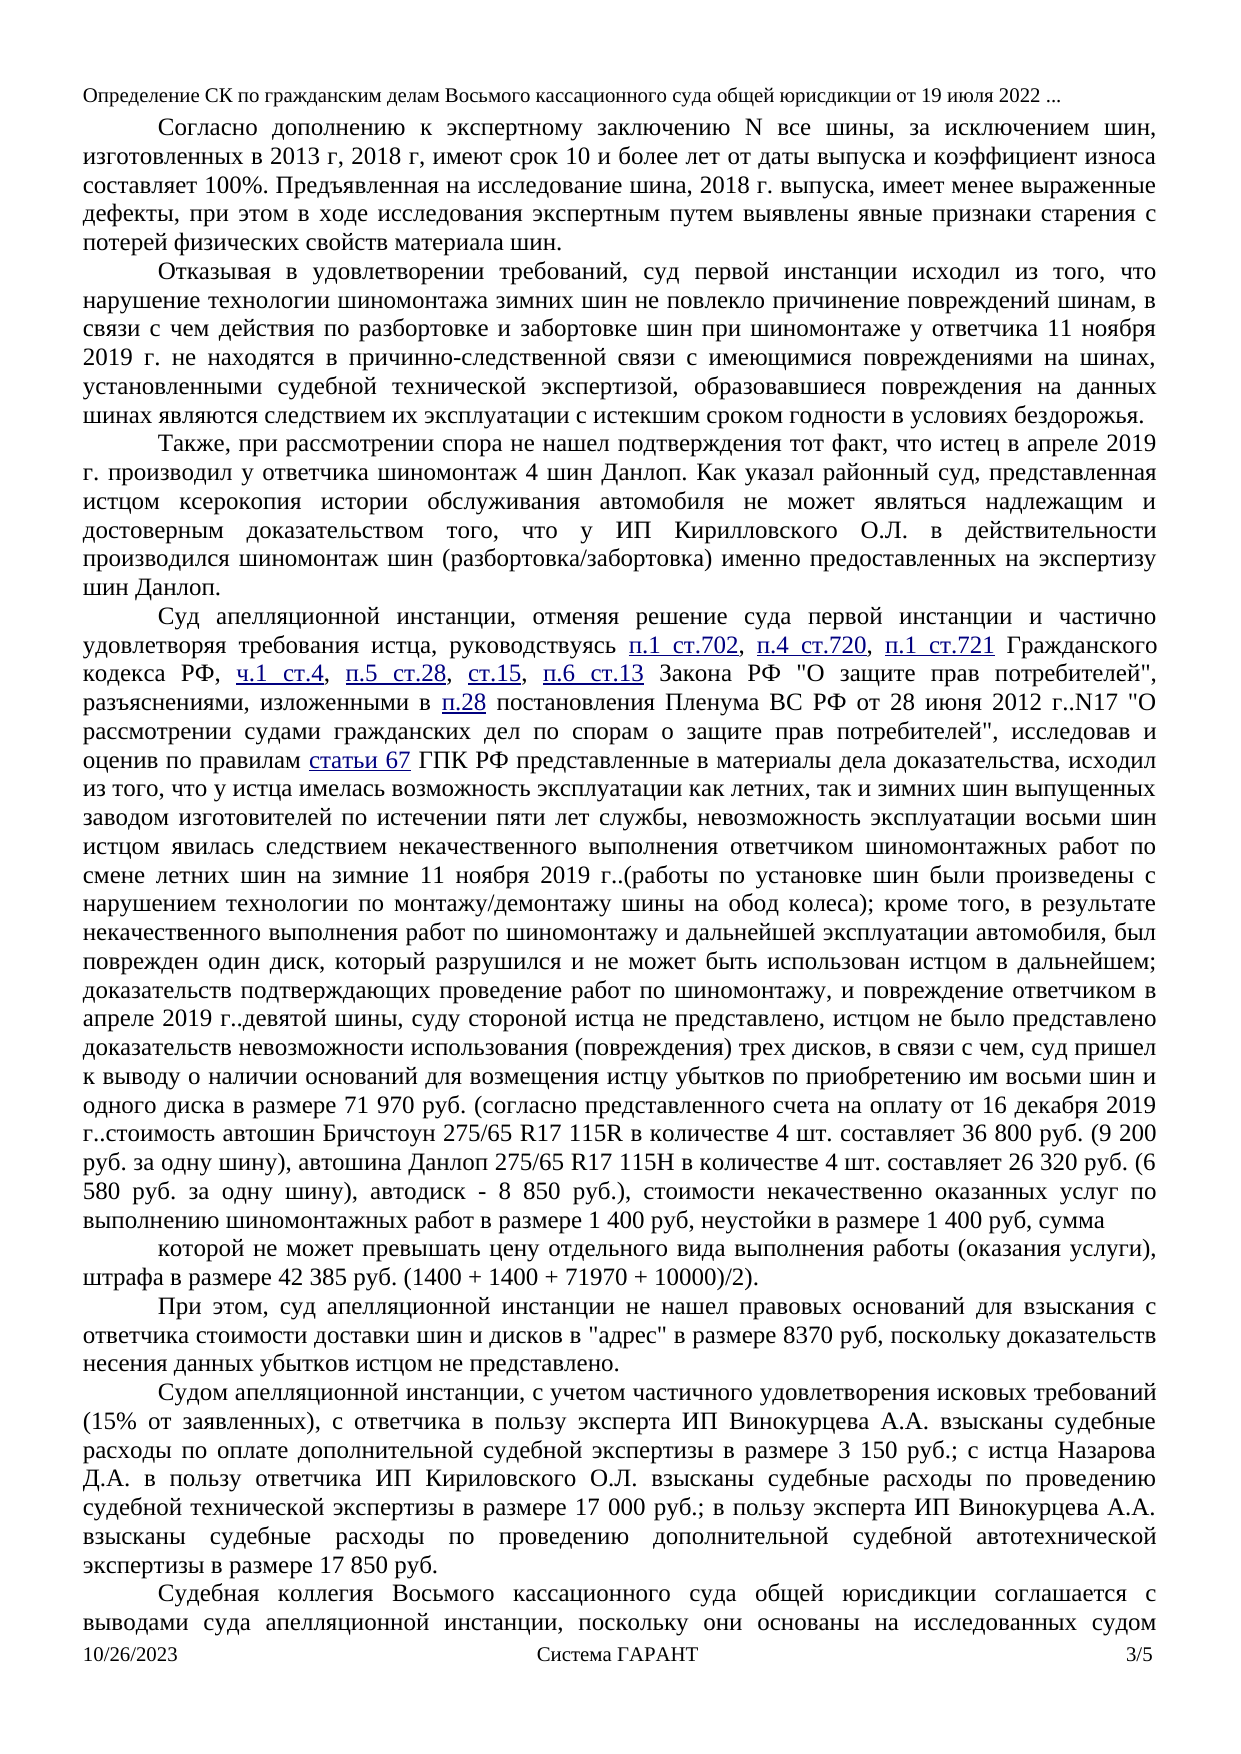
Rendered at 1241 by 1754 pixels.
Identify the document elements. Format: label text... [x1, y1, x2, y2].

text Суд апелляционной инстанции, отменяя решение суда первой инстанции и частично удовлетворяя требования истца, руководствуясь п.1 ст.702, п.4 ст.720, п.1 ст.721 Гражданского кодекса РФ, ч.1 ст.4, п.5 ст.28, ст.15, п.6 ст.13 Закона РФ "О защите прав потребителей", разъяснениями, изложенными в п.28 постановления Пленума ВС РФ от 28 июня 2012 г..N17 "О рассмотрении судами гражданских дел по спорам о защите прав потребителей", исследовав и оценив по правилам статьи 67 ГПК РФ представленные в материалы дела доказательства, исходил из того, что у истца имелась возможность эксплуатации как летних, так и зимних шин выпущенных заводом изготовителей по истечении пяти лет службы, невозможность эксплуатации восьми шин истцом явилась следствием некачественного выполнения ответчиком шиномонтажных работ по смене летних шин на зимние 11 ноября 2019 г..(работы по установке шин были произведены с нарушением технологии по монтажу/демонтажу шины на обод колеса); кроме того, в результате некачественного выполнения работ по шиномонтажу и дальнейшей эксплуатации автомобиля, был поврежден один диск, который разрушился и не может быть использован истцом в дальнейшем; доказательств подтверждающих проведение работ по шиномонтажу, и повреждение ответчиком в апреле 2019 г..девятой шины, суду стороной истца не представлено, истцом не было представлено доказательств невозможности использования (повреждения) трех дисков, в связи с чем, суд пришел к выводу о наличии оснований для возмещения истцу убытков по приобретению им восьми шин и одного диска в размере 71 970 руб. (согласно представленного счета на оплату от 16 декабря 2019 г..стоимость автошин Бричстоун 275/65 R17 115R в количестве 4 шт. составляет 36 800 руб. (9 200 руб. за одну шину), автошина Данлоп 275/65 R17 115H в количестве 4 шт. составляет 26 320 руб. (6 580 руб. за одну шину), автодиск - 8 850 руб.), стоимости некачественно оказанных услуг по выполнению шиномонтажных работ в размере 1 400 руб, неустойки в размере 1 400 руб, сумма [83, 601, 1157, 1233]
text При этом, суд апелляционной инстанции не нашел правовых оснований для взыскания с ответчика стоимости доставки шин и дисков в "адрес" в размере 8370 руб, поскольку доказательств несения данных убытков истцом не представлено. [83, 1291, 1157, 1377]
text Судебная коллегия Восьмого кассационного суда общей юрисдикции соглашается с выводами суда апелляционной инстанции, поскольку они основаны на исследованных судом [83, 1578, 1157, 1636]
text Судом апелляционной инстанции, с учетом частичного удовлетворения исковых требований (15% от заявленных), с ответчика в пользу эксперта ИП Винокурцева А.А. взысканы судебные расходы по оплате дополнительной судебной экспертизы в размере 3 150 руб.; с истца Назарова Д.А. в пользу ответчика ИП Кириловского О.Л. взысканы судебные расходы по проведению судебной технической экспертизы в размере 17 000 руб.; в пользу эксперта ИП Винокурцева А.А. взысканы судебные расходы по проведению дополнительной судебной автотехнической экспертизы в размере 17 850 руб. [83, 1377, 1157, 1578]
text которой не может превышать цену отдельного вида выполнения работы (оказания услуги), штрафа в размере 42 385 руб. (1400 + 1400 + 71970 + 10000)/2). [83, 1233, 1157, 1291]
text Согласно дополнению к экспертному заключению N все шины, за исключением шин, изготовленных в 2013 г, 2018 г, имеют срок 10 и более лет от даты выпуска и коэффициент износа составляет 100%. Предъявленная на исследование шина, 2018 г. выпуска, имеет менее выраженные дефекты, при этом в ходе исследования экспертным путем выявлены явные признаки старения с потерей физических свойств материала шин. [83, 112, 1157, 256]
text Отказывая в удовлетворении требований, суд первой инстанции исходил из того, что нарушение технологии шиномонтажа зимних шин не повлекло причинение повреждений шинам, в связи с чем действия по разбортовке и забортовке шин при шиномонтаже у ответчика 11 ноября 2019 г. не находятся в причинно-следственной связи с имеющимися повреждениями на шинах, установленными судебной технической экспертизой, образовавшиеся повреждения на данных шинах являются следствием их эксплуатации с истекшим сроком годности в условиях бездорожья. [83, 256, 1157, 428]
text Также, при рассмотрении спора не нашел подтверждения тот факт, что истец в апреле 2019 г. производил у ответчика шиномонтаж 4 шин Данлоп. Как указал районный суд, представленная истцом ксерокопия истории обслуживания автомобиля не может являться надлежащим и достоверным доказательством того, что у ИП Кирилловского О.Л. в действительности производился шиномонтаж шин (разбортовка/забортовка) именно предоставленных на экспертизу шин Данлоп. [83, 428, 1157, 601]
